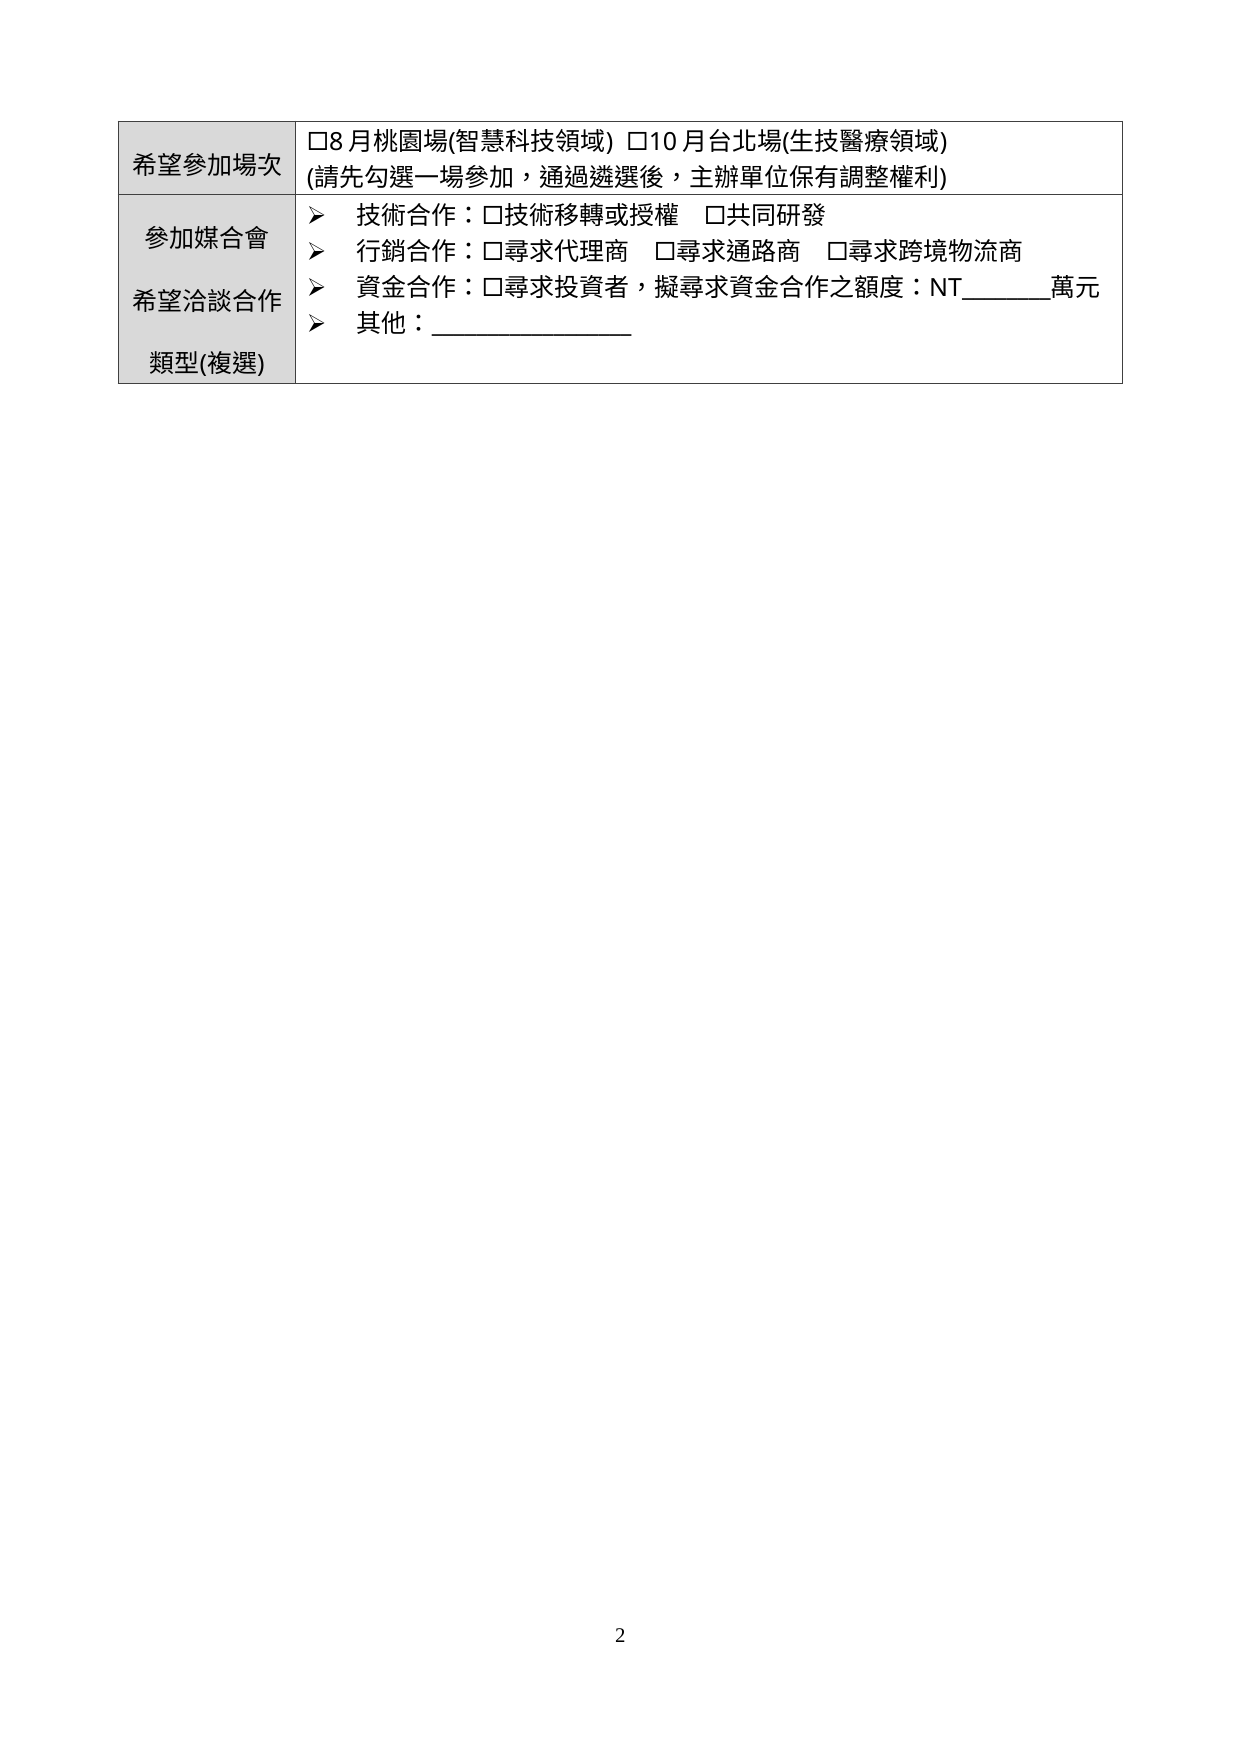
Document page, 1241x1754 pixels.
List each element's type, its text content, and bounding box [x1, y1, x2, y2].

table_cell 技術合作：技術移轉或授權 共同研發 行銷合作：尋求代理商 尋求通路商 尋求跨境物流商 資金合作：尋求投資者，擬尋求資金合作之額度：NT________萬元 其他：__________________ [296, 195, 1122, 383]
table_cell 希望參加場次 [119, 122, 295, 194]
table_cell 8月桃園場(智慧科技領域) 10月台北場(生技醫療領域) (請先勾選一場參加，通過遴選後，主辦單位保有調整權利) [296, 122, 1122, 194]
table_cell 參加媒合會 希望洽談合作類型(複選) [119, 195, 295, 383]
